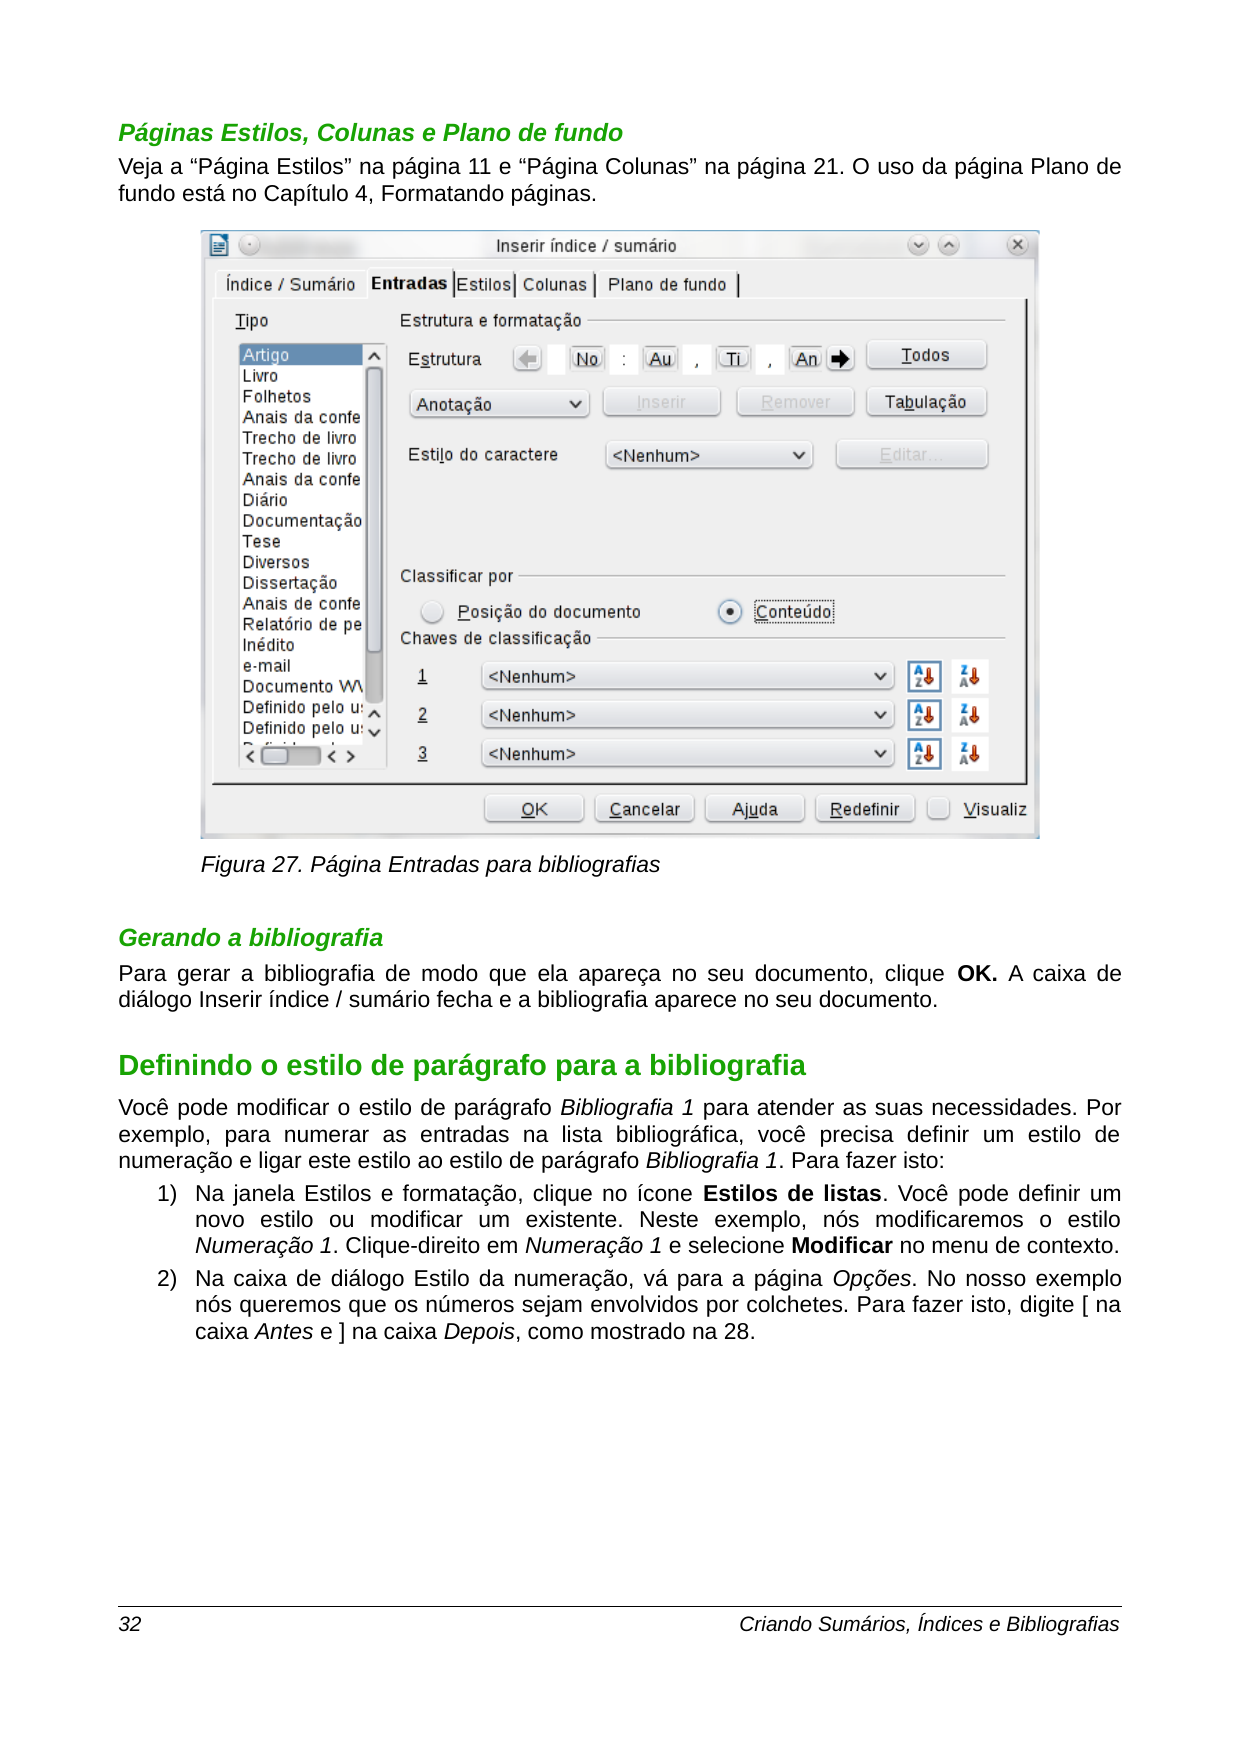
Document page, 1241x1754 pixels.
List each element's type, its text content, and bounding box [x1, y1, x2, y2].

subtitle Gerando a bibliografia [118, 923, 1122, 951]
subtitle Páginas Estilos, Colunas e Plano de fundo [118, 118, 1122, 147]
text Para gerar a bibliografia de modo que ela apareça no seu documento, clique OK. A caixa de diálogo Inserir índice / sumário fecha e a bibliografia aparece no seu documento. [118, 958, 1122, 1013]
text Figura 27. Página Entradas para bibliografias [201, 851, 1040, 877]
list Você pode modificar o estilo de parágrafo Bibliografia 1 para atender as suas necessidades. Por exemplo, para numerar as entradas na lista bibliográfica, você precisa definir um estilo de numeração e ligar este estilo ao estilo de parágrafo Bibliografia 1. Para fazer isto: [118, 1094, 1122, 1173]
picture [200, 230, 1040, 839]
list Na caixa de diálogo Estilo da numeração, vá para a página Opções. No nosso exemplo nós queremos que os números sejam envolvidos por colchetes. Para fazer isto, digite [ na caixa Antes e ] na caixa Depois, como mostrado na Figura 28. [177, 1265, 1122, 1344]
subtitle Definindo o estilo de parágrafo para a bibliografia [118, 1048, 1122, 1082]
text Veja a “Página Estilos” na página 11 e “Página Colunas” na página 21. O uso da página Plano de fundo está no Capítulo 4, Formatando páginas. [118, 153, 1122, 206]
list Na janela Estilos e formatação, clique no ícone Estilos de listas. Você pode definir um novo estilo ou modificar um existente. Neste exemplo, nós modificaremos o estilo Numeração 1. Clique-direito em Numeração 1 e selecione Modificar no menu de contexto. [177, 1180, 1122, 1259]
